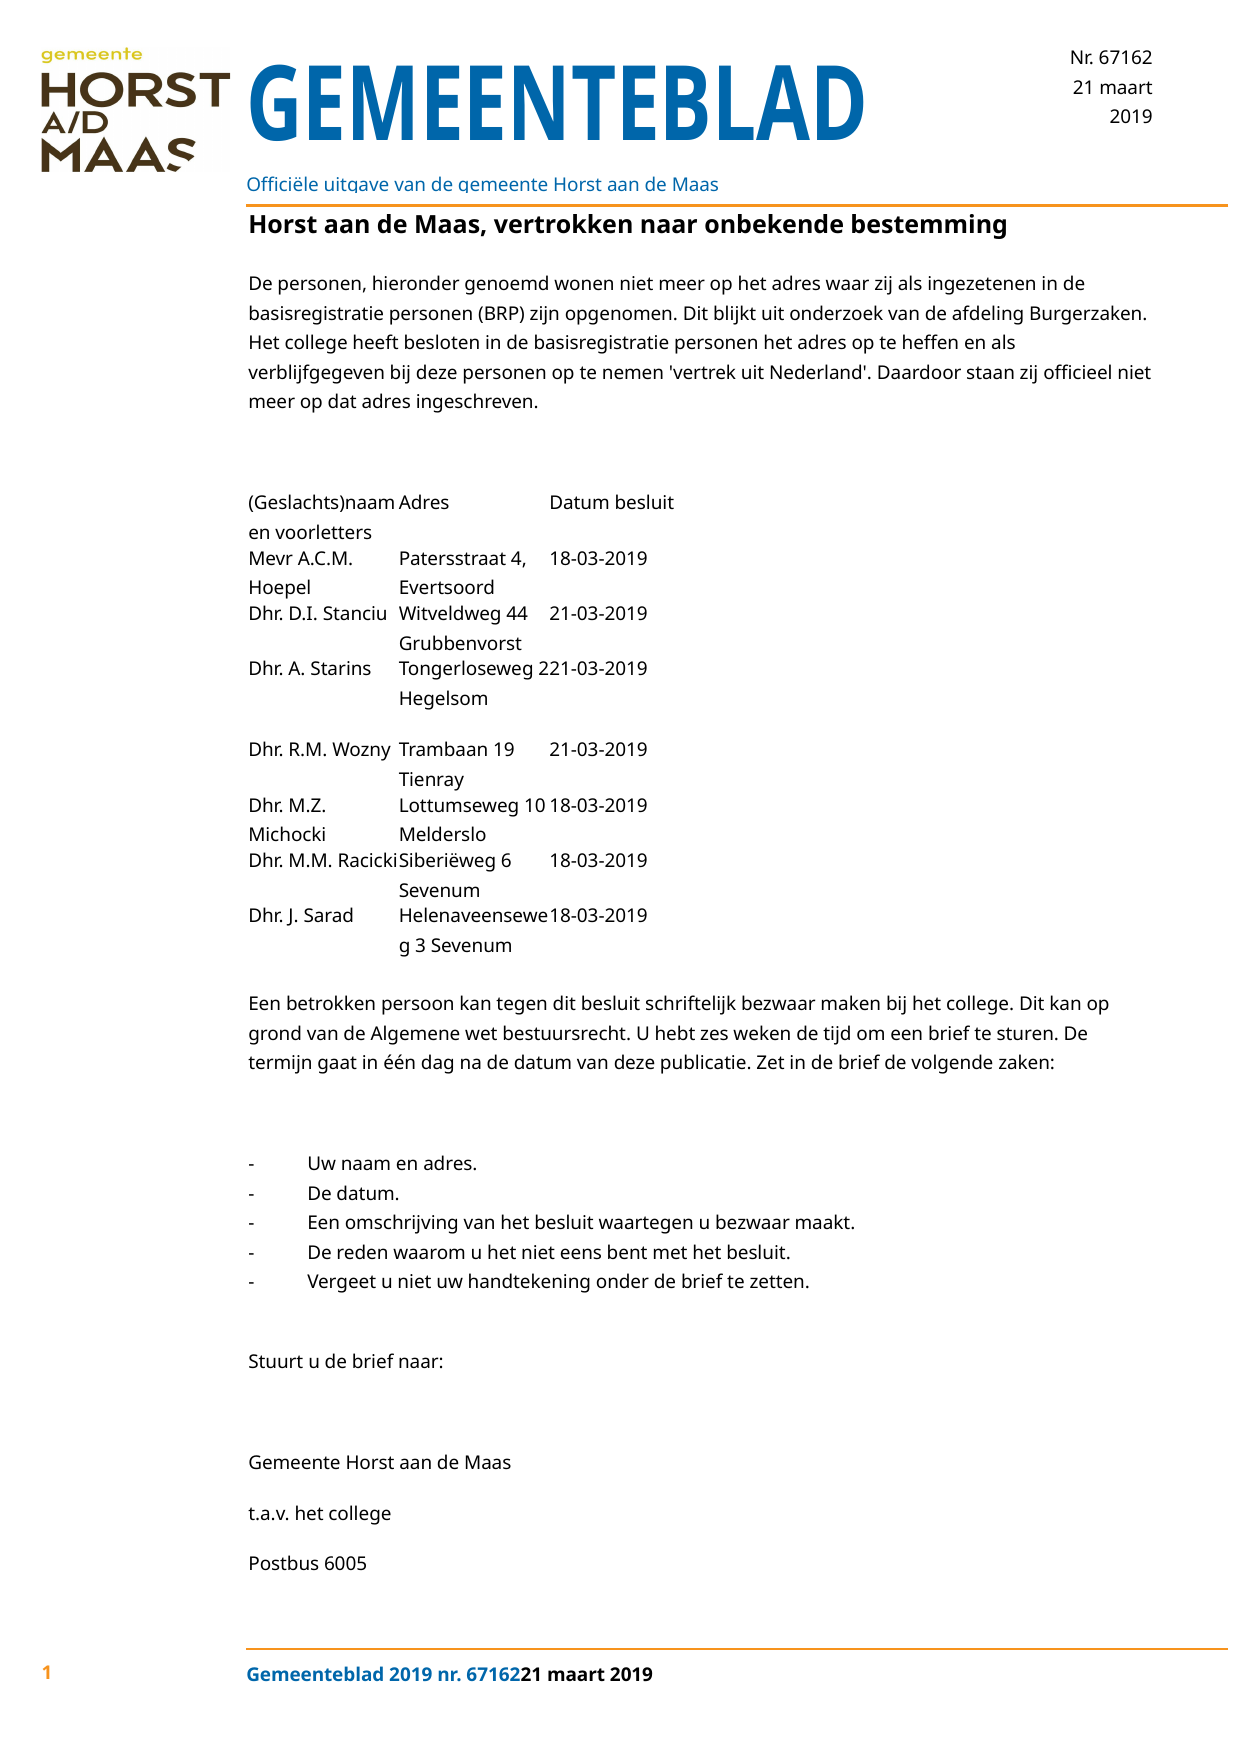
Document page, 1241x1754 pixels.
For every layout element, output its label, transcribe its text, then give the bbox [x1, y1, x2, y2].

table_cell 21-03-2019 [549, 656, 700, 711]
list De datum. [248, 1180, 1152, 1205]
table_cell Dhr. J. Sarad [248, 903, 398, 958]
table_cell 18-03-2019 [549, 792, 700, 847]
table_cell Dhr. A. Starins [248, 656, 398, 711]
table_cell Tongerloseweg 2 Hegelsom [399, 656, 549, 711]
list Uw naam en adres. [248, 1150, 1152, 1176]
text De personen, hieronder genoemd wonen niet meer op het adres waar zij als ingezetenen in de basisregistratie personen (BRP) zijn opgenomen. Dit blijkt uit onderzoek van de afdeling Burgerzaken. Het college heeft besloten in de basisregistratie personen het adres op te heffen en als verblijfgegeven bij deze personen op te nemen 'vertrek uit Nederland'. Daardoor staan zij officieel niet meer op dat adres ingeschreven. [248, 270, 1152, 414]
table_header (Geslachts)naam en voorletters [248, 490, 398, 545]
table_header Adres [399, 490, 549, 545]
picture [41, 47, 231, 172]
table_cell 18-03-2019 [549, 847, 700, 902]
text Stuurt u de brief naar: [248, 1348, 1152, 1374]
table_header [248, 961, 1152, 987]
table_cell Dhr. M.M. Racicki [248, 847, 398, 902]
table_cell [248, 711, 398, 737]
table_cell Dhr. M.Z. Michocki [248, 792, 398, 847]
table_cell Dhr. D.I. Stanciu [248, 600, 398, 656]
table_cell 18-03-2019 [549, 545, 700, 600]
table_cell Witveldweg 44 Grubbenvorst [399, 600, 549, 656]
table_cell Trambaan 19 Tienray [399, 737, 549, 792]
table_cell [399, 711, 549, 737]
text Horst aan de Maas, vertrokken naar onbekende bestemming [248, 207, 1152, 241]
text Een betrokken persoon kan tegen dit besluit schriftelijk bezwaar maken bij het college. Dit kan op grond van de Algemene wet bestuursrecht. U hebt zes weken de tijd om een brief te sturen. De termijn gaat in één dag na de datum van deze publicatie. Zet in de brief de volgende zaken: [248, 990, 1152, 1075]
table_cell Patersstraat 4, Evertsoord [399, 545, 549, 600]
table_cell Mevr A.C.M. Hoepel [248, 545, 398, 600]
text Postbus 6005 [248, 1550, 1152, 1576]
list Vergeet u niet uw handtekening onder de brief te zetten. [248, 1268, 1152, 1294]
text Gemeente Horst aan de Maas [248, 1449, 1152, 1475]
table_cell Dhr. R.M. Wozny [248, 737, 398, 792]
list Een omschrijving van het besluit waartegen u bezwaar maakt. [248, 1209, 1152, 1235]
text t.a.v. het college [248, 1500, 1152, 1525]
table_cell [549, 711, 700, 737]
table_cell Lottumseweg 10 Melderslo [399, 792, 549, 847]
table_cell 21-03-2019 [549, 737, 700, 792]
table_cell Helenaveenseweg 3 Sevenum [399, 903, 549, 958]
table_cell 21-03-2019 [549, 600, 700, 656]
table_cell Siberiëweg 6 Sevenum [399, 847, 549, 902]
table_header Datum besluit [549, 490, 700, 545]
list De reden waarom u het niet eens bent met het besluit. [248, 1239, 1152, 1264]
table_cell 18-03-2019 [549, 903, 700, 958]
